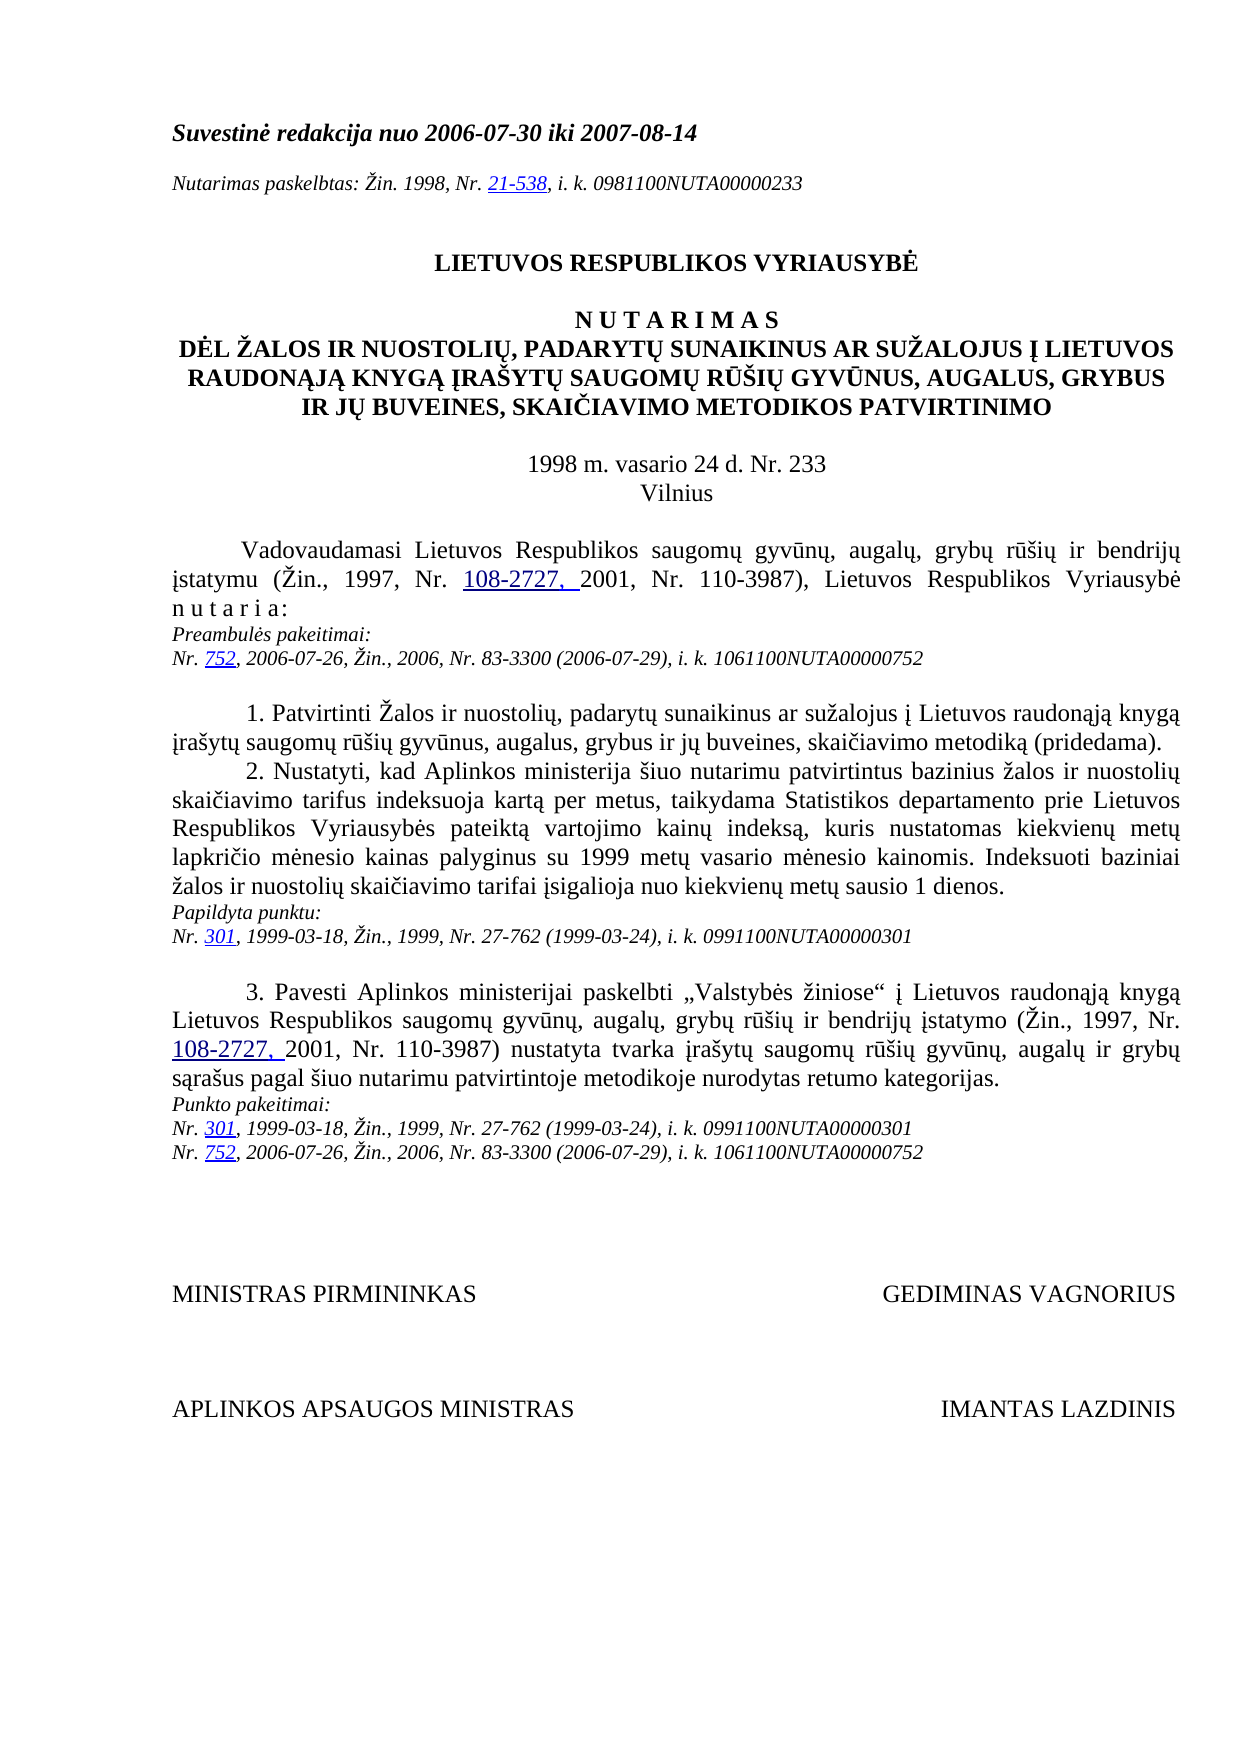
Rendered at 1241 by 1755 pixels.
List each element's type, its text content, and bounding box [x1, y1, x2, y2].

text Nr. 301, 1999-03-18, Žin., 1999, Nr. 27-762 (1999-03-24), i. k. 0991100NUTA00000301 [172, 1116, 1181, 1140]
text Ministras Pirmininkas Gediminas Vagnorius [172, 1279, 1181, 1307]
text Vadovaudamasi Lietuvos Respublikos saugomų gyvūnų, augalų, grybų rūšių ir bendrijų įstatymu (Žin., 1997, Nr. 108-2727, 2001, Nr. 110-3987), Lietuvos Respublikos Vyriausybė nutaria: [172, 535, 1181, 622]
text N U T A R I M A S [172, 305, 1181, 334]
text Nr. 752, 2006-07-26, Žin., 2006, Nr. 83-3300 (2006-07-29), i. k. 1061100NUTA00000752 [172, 646, 1181, 670]
text Punkto pakeitimai: [172, 1092, 1181, 1116]
text 3. Pavesti Aplinkos ministerijai paskelbti „Valstybės žiniose“ į Lietuvos raudonąją knygą Lietuvos Respublikos saugomų gyvūnų, augalų, grybų rūšių ir bendrijų įstatymo (Žin., 1997, Nr. 108-2727, 2001, Nr. 110-3987) nustatyta tvarka įrašytų saugomų rūšių gyvūnų, augalų ir grybų sąrašus pagal šiuo nutarimu patvirtintoje metodikoje nurodytas retumo kategorijas. [172, 977, 1181, 1092]
text Vilnius [172, 478, 1181, 507]
text Nr. 752, 2006-07-26, Žin., 2006, Nr. 83-3300 (2006-07-29), i. k. 1061100NUTA00000752 [172, 1140, 1181, 1164]
text Preambulės pakeitimai: [172, 622, 1181, 646]
text LIETUVOS RESPUBLIKOS VYRIAUSYBĖ [172, 248, 1181, 277]
text 1998 m. vasario 24 d. Nr. 233 [172, 449, 1181, 478]
text Aplinkos apsaugos ministras Imantas Lazdinis [172, 1394, 1181, 1422]
text 1. Patvirtinti Žalos ir nuostolių, padarytų sunaikinus ar sužalojus į Lietuvos raudonąją knygą įrašytų saugomų rūšių gyvūnus, augalus, grybus ir jų buveines, skaičiavimo metodiką (pridedama). [172, 698, 1181, 756]
text Suvestinė redakcija nuo 2006-07-30 iki 2007-08-14 [172, 118, 1181, 147]
text Papildyta punktu: [172, 900, 1181, 924]
text Nutarimas paskelbtas: Žin. 1998, Nr. 21-538, i. k. 0981100NUTA00000233 [172, 171, 1181, 195]
text DĖL ŽALOS IR NUOSTOLIŲ, PADARYTŲ SUNAIKINUS AR SUŽALOJUS Į LIETUVOS RAUDONĄJĄ KNYGĄ ĮRAŠYTŲ SAUGOMŲ RŪŠIŲ GYVŪNUS, AUGALUS, GRYBUS IR JŲ BUVEINES, SKAIČIAVIMO METODIKOS PATVIRTINIMO [172, 334, 1181, 420]
text Nr. 301, 1999-03-18, Žin., 1999, Nr. 27-762 (1999-03-24), i. k. 0991100NUTA00000301 [172, 924, 1181, 948]
text 2. Nustatyti, kad Aplinkos ministerija šiuo nutarimu patvirtintus bazinius žalos ir nuostolių skaičiavimo tarifus indeksuoja kartą per metus, taikydama Statistikos departamento prie Lietuvos Respublikos Vyriausybės pateiktą vartojimo kainų indeksą, kuris nustatomas kiekvienų metų lapkričio mėnesio kainas palyginus su 1999 metų vasario mėnesio kainomis. Indeksuoti baziniai žalos ir nuostolių skaičiavimo tarifai įsigalioja nuo kiekvienų metų sausio 1 dienos. [172, 756, 1181, 900]
